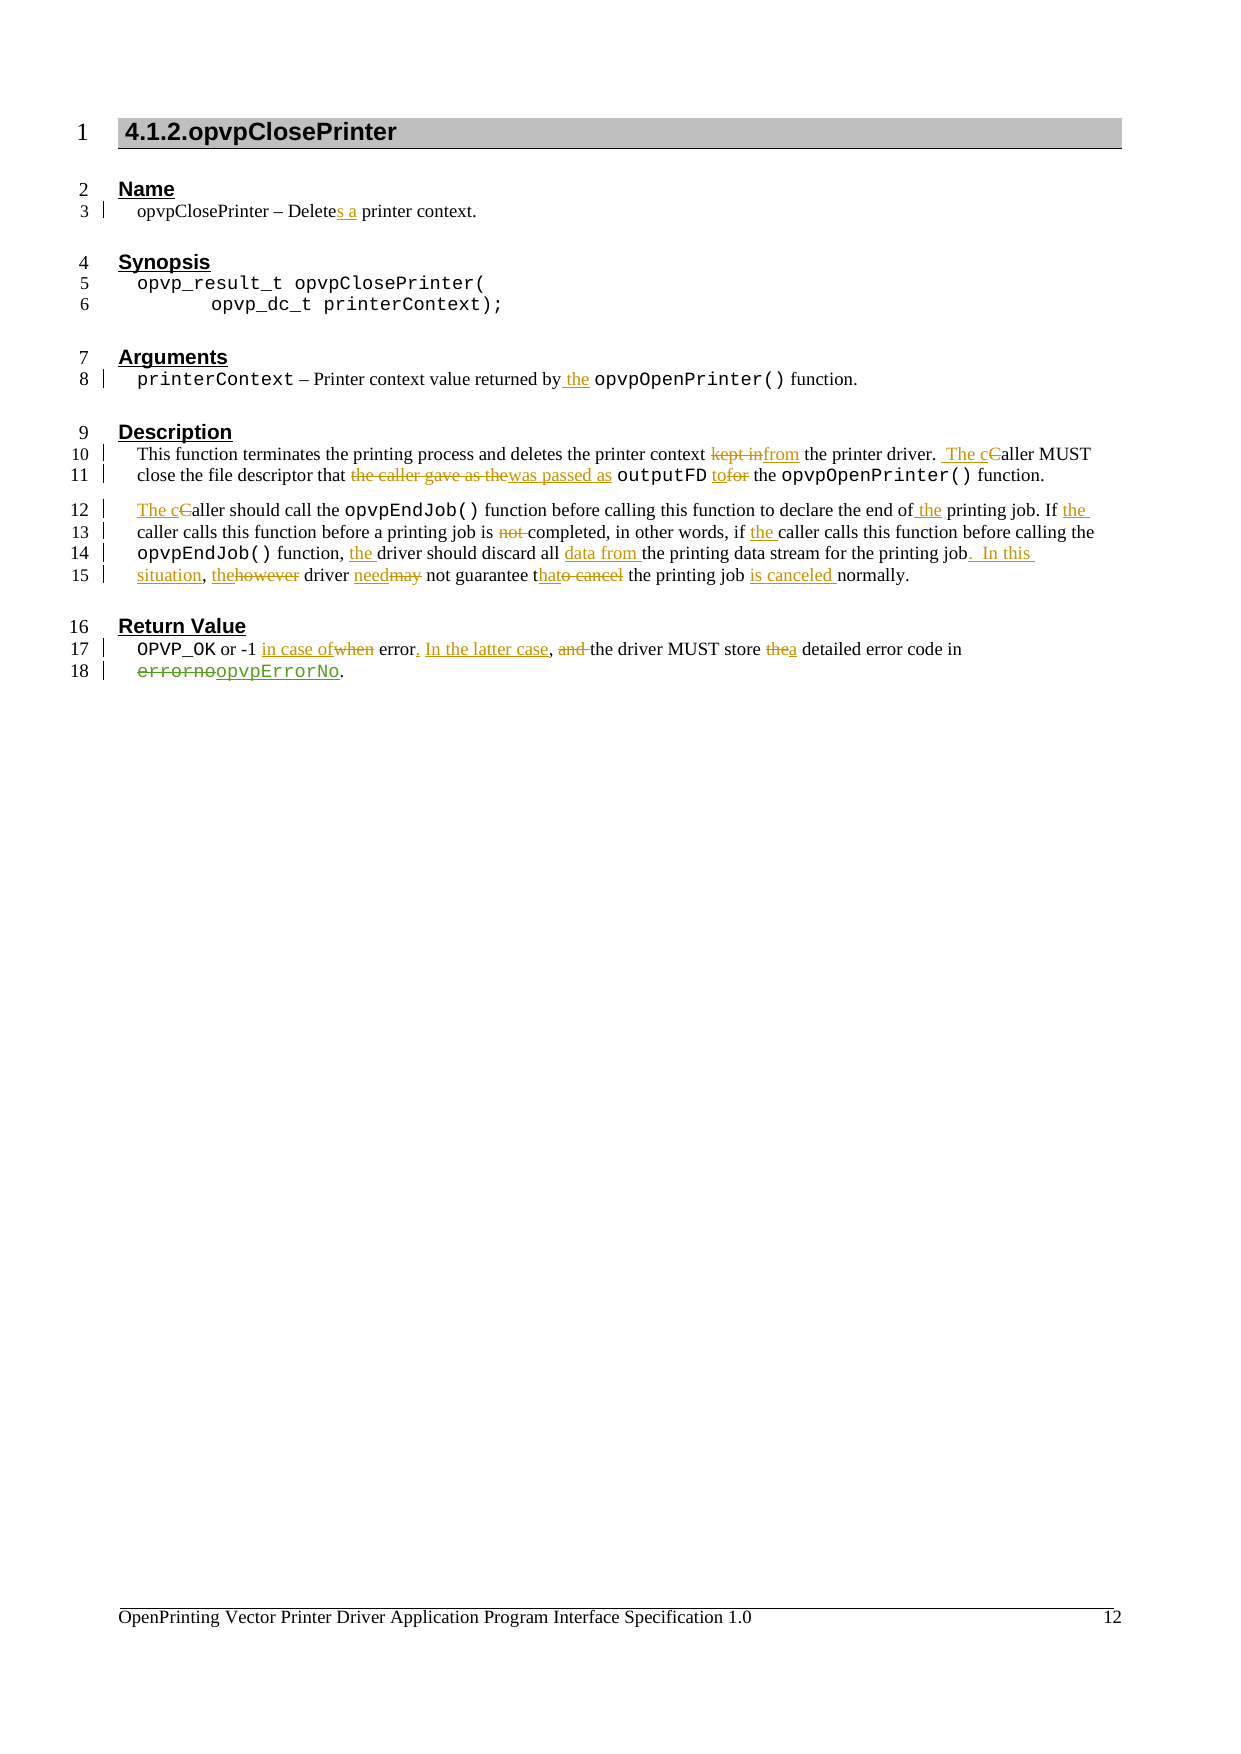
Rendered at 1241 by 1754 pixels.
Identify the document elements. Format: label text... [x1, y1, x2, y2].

text OPVP_OK or -1 in case of error. In the latter case, the driver MUST store a detailed error code in opvpErrorNo. [137, 638, 1103, 683]
text printerContext – Printer context value returned by the opvpOpenPrinter() function. [137, 369, 1103, 391]
text opvp_result_t opvpClosePrinter( opvp_dc_t printerContext); [137, 274, 1103, 316]
text This function terminates the printing process and deletes the printer context from the printer driver. The caller MUST close the file descriptor that was passed as outputFD to the opvpOpenPrinter() function. [137, 444, 1103, 487]
subtitle Arguments [118, 346, 1122, 369]
subtitle Synopsis [118, 251, 1122, 274]
text opvpClosePrinter – Deletes a printer context. [137, 201, 1103, 221]
text The caller should call the opvpEndJob() function before calling this function to declare the end of the printing job. If the caller calls this function before a printing job is completed, in other words, if the caller calls this function before calling the opvpEndJob() function, the driver should discard all data from the printing data stream for the printing job. In this situation, the driver need not guarantee that the printing job is canceled normally. [137, 499, 1103, 586]
subtitle opvpClosePrinter [118, 118, 1122, 148]
subtitle Description [118, 420, 1122, 444]
subtitle Name [118, 177, 1122, 201]
subtitle Return Value [118, 615, 1122, 638]
